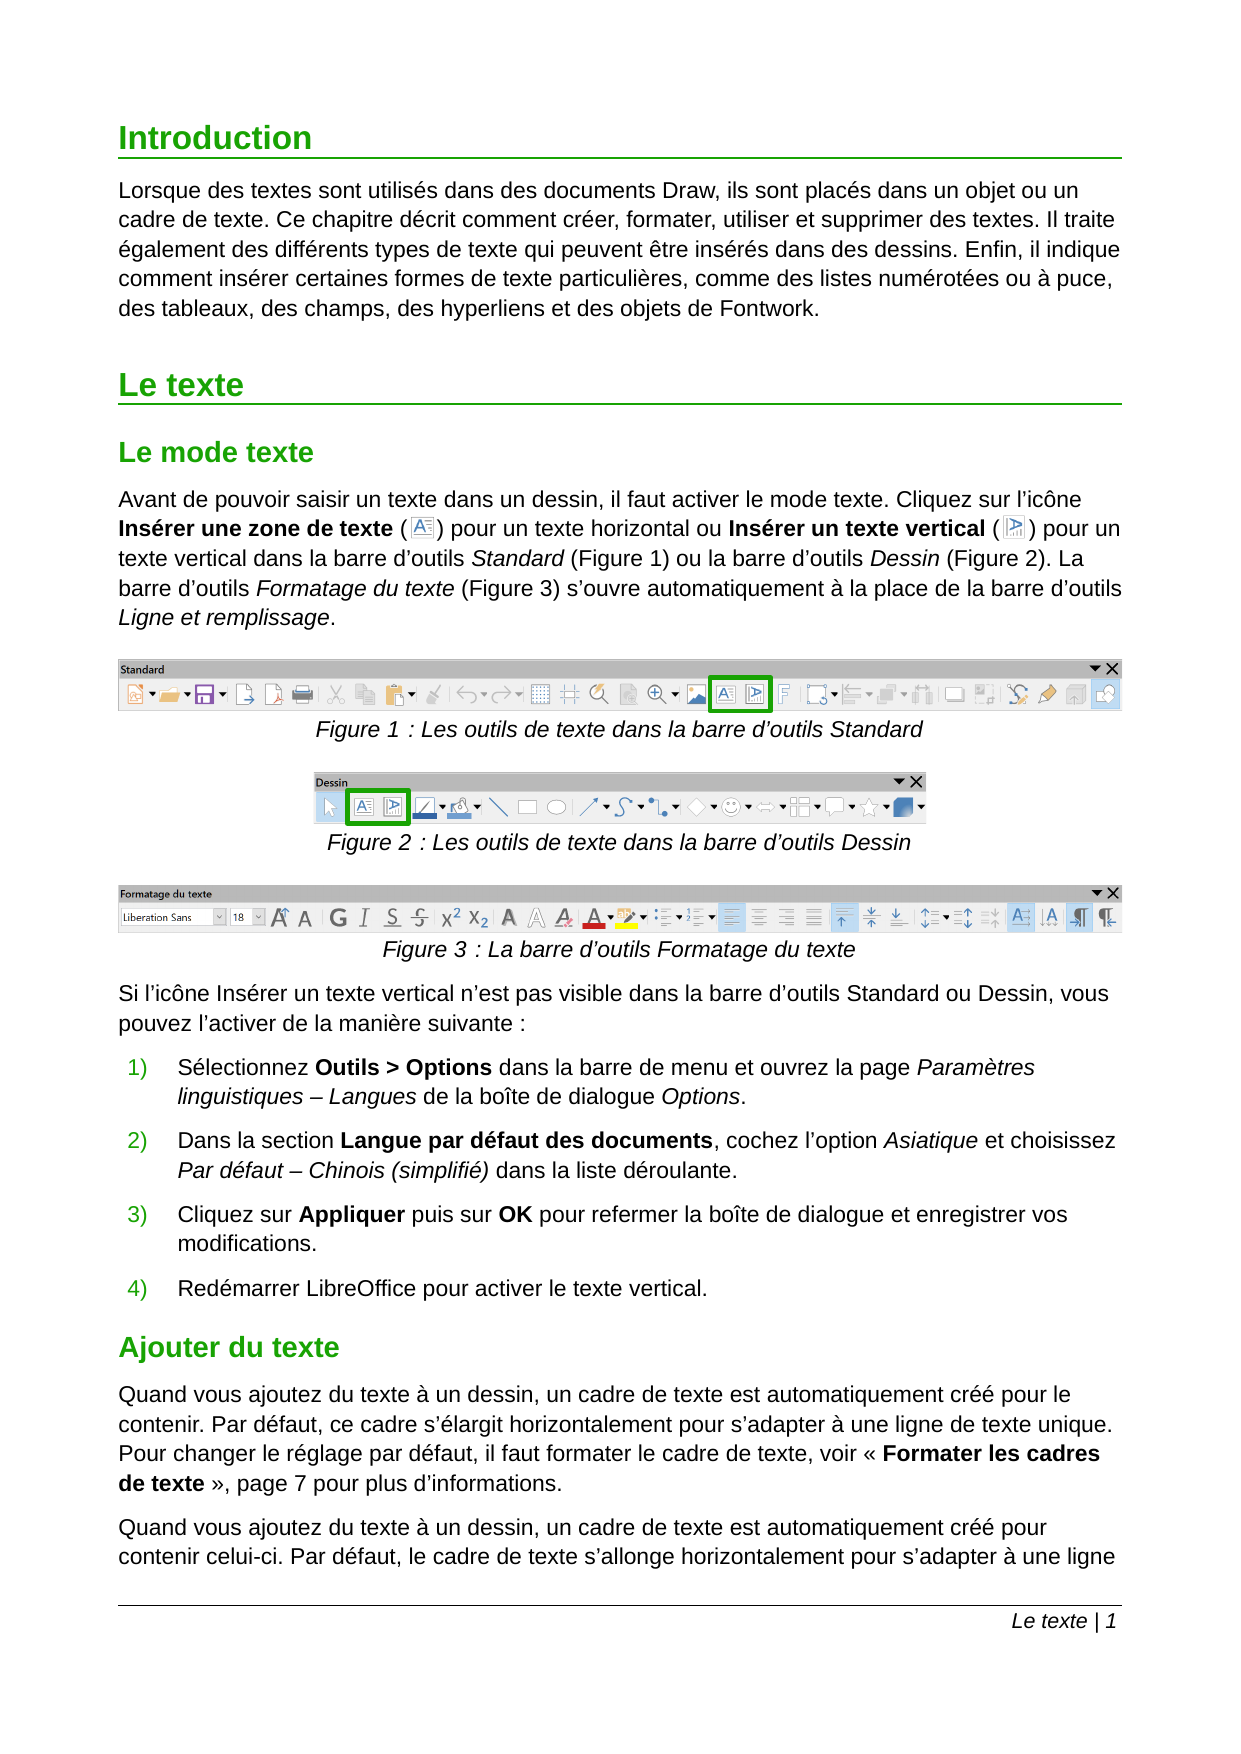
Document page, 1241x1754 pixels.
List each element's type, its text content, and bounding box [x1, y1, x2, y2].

text Figure 2 : Les outils de texte dans la barre d’outils Dessin [118, 826, 1122, 855]
subtitle Ajouter du texte [118, 1330, 1122, 1363]
subtitle Introduction [118, 118, 1122, 157]
text Quand vous ajoutez du texte à un dessin, un cadre de texte est automatiquement créé pour contenir celui-ci. Par défaut, le cadre de texte s’allonge horizontalement pour s’adapter à une ligne [118, 1511, 1122, 1569]
text Si l’icône Insérer un texte vertical n’est pas visible dans la barre d’outils Standard ou Dessin, vous pouvez l’activer de la manière suivante : [118, 977, 1122, 1036]
text Figure 1 : Les outils de texte dans la barre d’outils Standard [118, 713, 1122, 743]
list Redémarrer LibreOffice pour activer le texte vertical. [148, 1271, 1122, 1301]
text Avant de pouvoir saisir un texte dans un dessin, il faut activer le mode texte. Cliquez sur l’icône Insérer une zone de texte () pour un texte horizontal ou Insérer un texte vertical () pour un texte vertical dans la barre d’outils Standard (Figure 1) ou la barre d’outils Dessin (Figure 2). La barre d’outils Formatage du texte (Figure 3) s’ouvre automatiquement à la place de la barre d’outils Ligne et remplissage. [118, 483, 1122, 630]
list Sélectionnez Outils > Options dans la barre de menu et ouvrez la page Paramètres linguistiques – Langues de la boîte de dialogue Options. [148, 1051, 1122, 1110]
list Dans la section Langue par défaut des documents, cochez l’option Asiatique et choisissez Par défaut – Chinois (simplifié) dans la liste déroulante. [148, 1124, 1122, 1183]
picture [118, 885, 1123, 933]
text Lorsque des textes sont utilisés dans des documents Draw, ils sont placés dans un objet ou un cadre de texte. Ce chapitre décrit comment créer, formater, utiliser et supprimer des textes. Il traite également des différents types de texte qui peuvent être insérés dans des dessins. Enfin, il indique comment insérer certaines formes de texte particulières, comme des listes numérotées ou à puce, des tableaux, des champs, des hyperliens et des objets de Fontwork. [118, 173, 1122, 321]
subtitle Le mode texte [118, 435, 1122, 468]
subtitle Le texte [118, 365, 1122, 403]
list Cliquez sur Appliquer puis sur OK pour refermer la boîte de dialogue et enregistrer vos modifications. [148, 1198, 1122, 1257]
text Quand vous ajoutez du texte à un dessin, un cadre de texte est automatiquement créé pour le contenir. Par défaut, ce cadre s’élargit horizontalement pour s’adapter à une ligne de texte unique. Pour changer le réglage par défaut, il faut formater le cadre de texte, voir « Formater les cadres de texte », page 7 pour plus d’informations. [118, 1378, 1122, 1496]
text Figure 3 : La barre d’outils Formatage du texte [118, 933, 1122, 962]
